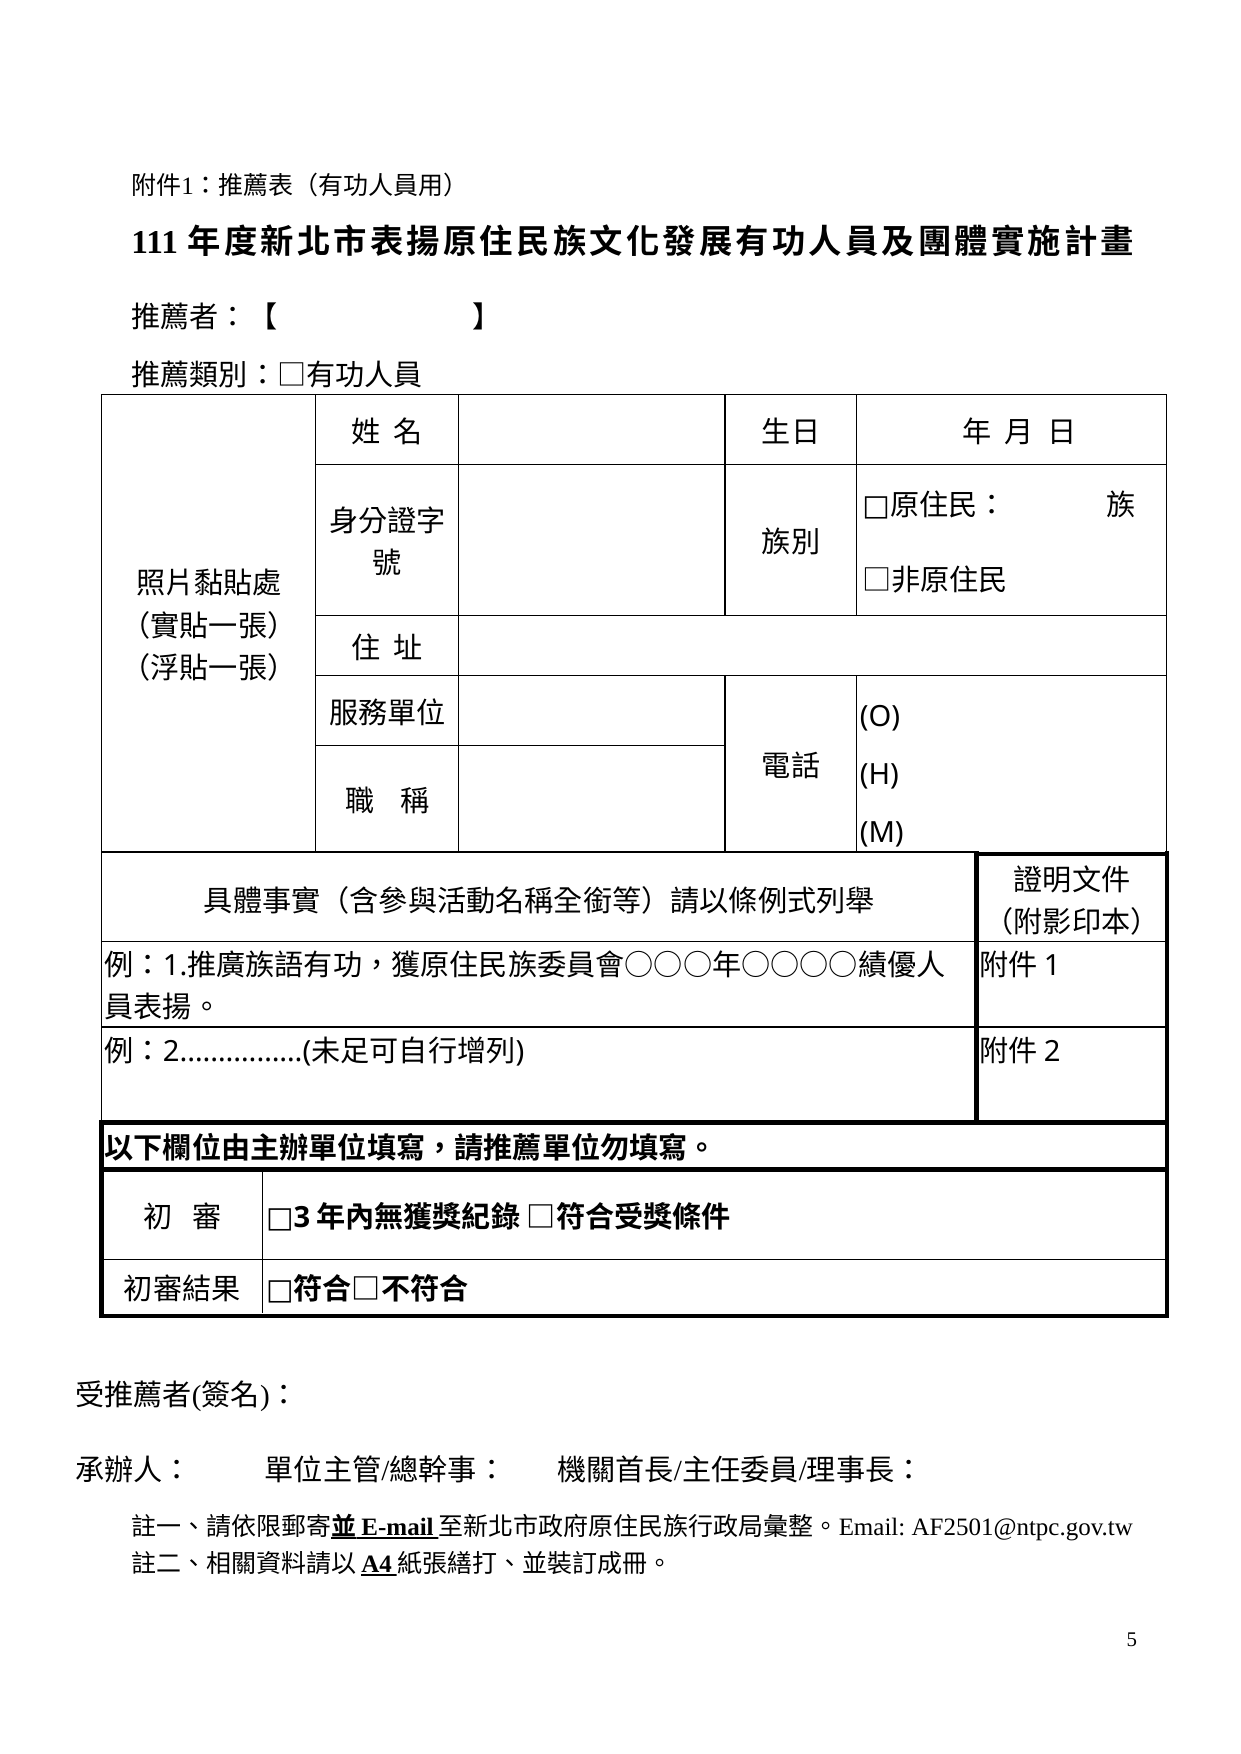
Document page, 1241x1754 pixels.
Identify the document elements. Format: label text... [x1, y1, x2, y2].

table_header 姓 名 [316, 395, 458, 464]
table_cell 職 稱 [316, 746, 458, 851]
table_cell □3年內無獲獎紀錄 □符合受獎條件 [263, 1172, 1165, 1259]
text 111年度新北市表揚原住民族文化發展有功人員及團體實施計畫 [131, 202, 1137, 277]
table_cell 族別 [726, 465, 856, 615]
table_cell (O) (H) (M) [857, 676, 1166, 851]
table_cell □原住民： 族□非原住民 [857, 465, 1166, 615]
text 推薦類別：□有功人員 [131, 352, 1137, 394]
table_header 年 月 日 [857, 395, 1166, 464]
table_cell 具體事實（含參與活動名稱全銜等）請以條例式列舉 [102, 853, 974, 941]
table_cell 附件1 [979, 942, 1165, 1026]
table_header 照片黏貼處 （實貼一張） （浮貼一張） [102, 395, 315, 851]
table_cell 例：2.……………(未足可自行增列) [102, 1028, 974, 1120]
table_cell 服務單位 [316, 676, 458, 745]
table_cell [459, 746, 724, 851]
text 附件1：推薦表（有功人員用） [131, 164, 1137, 202]
table_cell 例：1.推廣族語有功，獲原住民族委員會○○○年○○○○績優人員表揚。 [102, 942, 974, 1026]
table_cell [459, 616, 1166, 675]
text 受推薦者(簽名)： [75, 1356, 1137, 1431]
table_cell 證明文件 （附影印本） [979, 856, 1165, 941]
table_cell [459, 465, 724, 615]
text 推薦者：【 】 [131, 277, 1137, 352]
table_cell 初 審 [104, 1172, 262, 1259]
table_cell □符合□不符合 [263, 1260, 1165, 1313]
text 註二、相關資料請以A4紙張繕打、並裝訂成冊。 [131, 1543, 1137, 1581]
table_cell 附件2 [979, 1028, 1165, 1120]
table_cell 住 址 [316, 616, 458, 675]
text 承辦人： 單位主管/總幹事： 機關首長/主任委員/理事長： [75, 1431, 1137, 1506]
table_header 生日 [726, 395, 856, 464]
table_cell 以下欄位由主辦單位填寫，請推薦單位勿填寫。 [104, 1125, 1165, 1167]
table_cell [459, 676, 724, 745]
table_cell 初審結果 [104, 1260, 262, 1313]
table_cell 身分證字號 [316, 465, 458, 615]
table_cell 電話 [726, 676, 856, 851]
table_header [459, 395, 724, 464]
text 註一、請依限郵寄並E-mail至新北市政府原住民族行政局彙整。Email: AF2501@ntpc.gov.tw [131, 1506, 1137, 1543]
